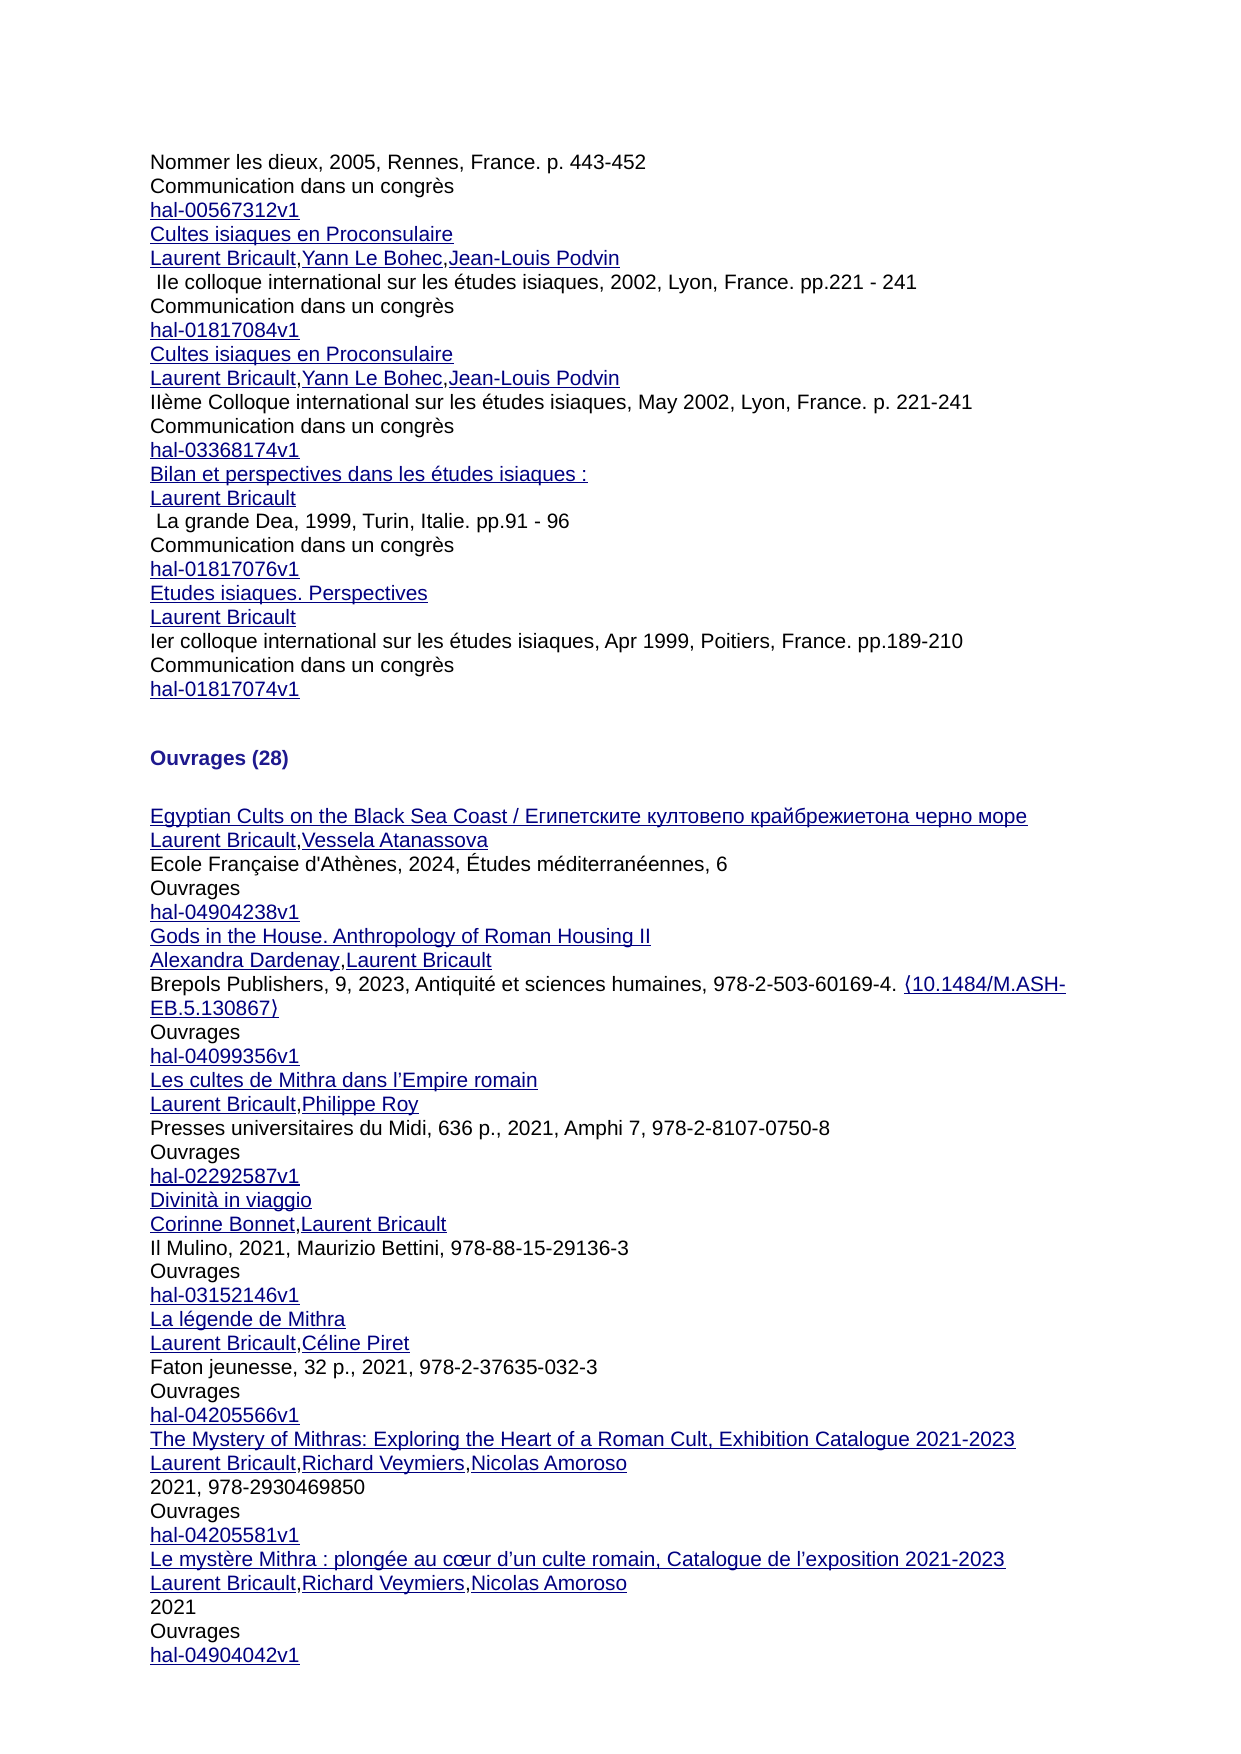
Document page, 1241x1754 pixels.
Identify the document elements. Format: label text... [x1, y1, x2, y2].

table_cell Le mystère Mithra : plongée au cœur d’un culte romain, Catalogue de l’exposition 2021-2023 Laurent Bricault,Richard Veymiers,Nicolas Amoroso 2021 Ouvrages hal-04904042v1 [150, 1547, 1090, 1667]
table_cell Etudes isiaques. Perspectives Laurent Bricault Ier colloque international sur les études isiaques, Apr 1999, Poitiers, France. pp.189-210 Communication dans un congrès hal-01817074v1 [150, 581, 1090, 701]
table_cell Nommer les dieux, 2005, Rennes, France. p. 443-452 Communication dans un congrès hal-00567312v1 [150, 150, 1090, 222]
subtitle Ouvrages (28) [150, 746, 1090, 770]
table_cell Divinità in viaggio Corinne Bonnet,Laurent Bricault Il Mulino, 2021, Maurizio Bettini, 978-88-15-29136-3 Ouvrages hal-03152146v1 [150, 1188, 1090, 1307]
table_cell Gods in the House. Anthropology of Roman Housing II Alexandra Dardenay,Laurent Bricault Brepols Publishers, 9, 2023, Antiquité et sciences humaines, 978-2-503-60169-4. ⟨10.1484/M.ASH-EB.5.130867⟩ Ouvrages hal-04099356v1 [150, 924, 1090, 1068]
table_cell La légende de Mithra Laurent Bricault,Céline Piret Faton jeunesse, 32 p., 2021, 978-2-37635-032-3 Ouvrages hal-04205566v1 [150, 1307, 1090, 1427]
table_header Egyptian Cults on the Black Sea Coast / Египетските култовепо крайбрежиетона черно море Laurent Bricault,Vessela Atanassova Ecole Française d'Athènes, 2024, Études méditerranéennes, 6 Ouvrages hal-04904238v1 [150, 804, 1090, 924]
table_cell The Mystery of Mithras: Exploring the Heart of a Roman Cult, Exhibition Catalogue 2021-2023 Laurent Bricault,Richard Veymiers,Nicolas Amoroso 2021, 978-2930469850 Ouvrages hal-04205581v1 [150, 1427, 1090, 1547]
table_cell Cultes isiaques en Proconsulaire Laurent Bricault,Yann Le Bohec,Jean-Louis Podvin IIème Colloque international sur les études isiaques, May 2002, Lyon, France. p. 221-241 Communication dans un congrès hal-03368174v1 [150, 342, 1090, 461]
table_cell Les cultes de Mithra dans l’Empire romain Laurent Bricault,Philippe Roy Presses universitaires du Midi, 636 p., 2021, Amphi 7, 978-2-8107-0750-8 Ouvrages hal-02292587v1 [150, 1068, 1090, 1187]
table_cell Bilan et perspectives dans les études isiaques : Laurent Bricault La grande Dea, 1999, Turin, Italie. pp.91 - 96 Communication dans un congrès hal-01817076v1 [150, 461, 1090, 581]
table_cell Cultes isiaques en Proconsulaire Laurent Bricault,Yann Le Bohec,Jean-Louis Podvin IIe colloque international sur les études isiaques, 2002, Lyon, France. pp.221 - 241 Communication dans un congrès hal-01817084v1 [150, 222, 1090, 342]
